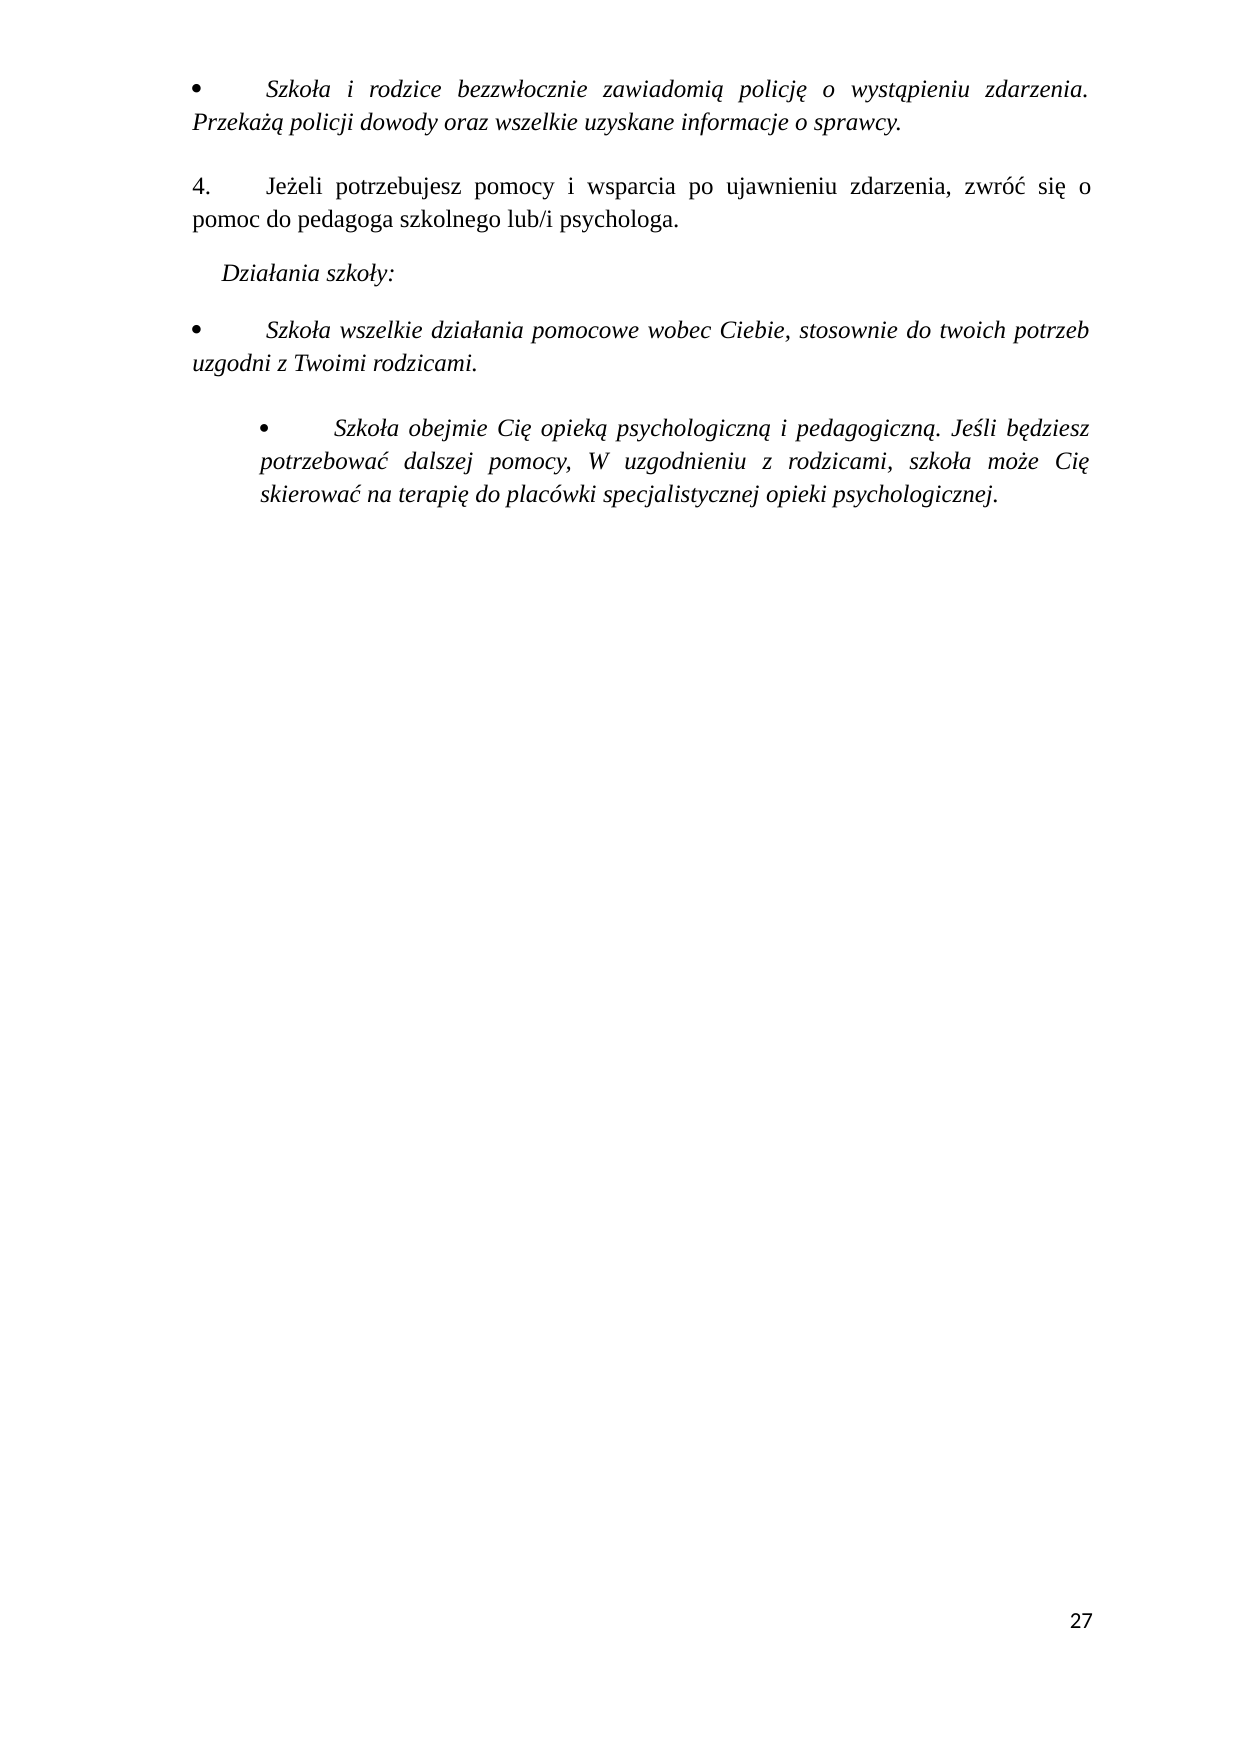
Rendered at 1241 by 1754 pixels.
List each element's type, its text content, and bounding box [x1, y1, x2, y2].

text Działania szkoły: [192, 258, 1092, 287]
list Szkoła wszelkie działania pomocowe wobec Ciebie, stosownie do twoich potrzeb uzgodni z Twoimi rodzicami. [192, 315, 1092, 377]
list Szkoła i rodzice bezzwłocznie zawiadomią policję o wystąpieniu zdarzenia. Przekażą policji dowody oraz wszelkie uzyskane informacje o sprawcy. [192, 74, 1092, 136]
list Jeżeli potrzebujesz pomocy i wsparcia po ujawnieniu zdarzenia, zwróć się o pomoc do pedagoga szkolnego lub/i psychologa. [192, 171, 1092, 233]
list Szkoła obejmie Cię opieką psychologiczną i pedagogiczną. Jeśli będziesz potrzebować dalszej pomocy, W uzgodnieniu z rodzicami, szkoła może Cię skierować na terapię do placówki specjalistycznej opieki psychologicznej. [260, 413, 1092, 507]
